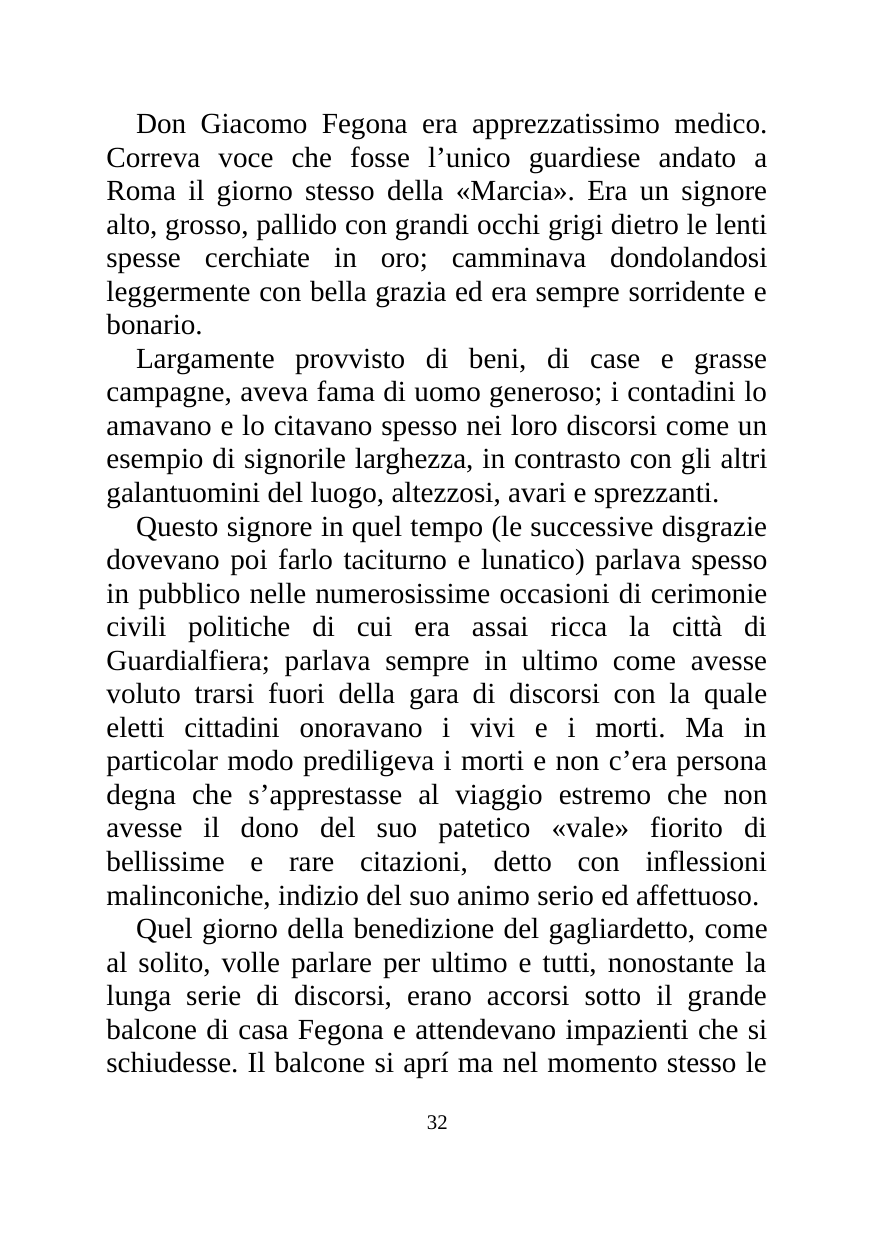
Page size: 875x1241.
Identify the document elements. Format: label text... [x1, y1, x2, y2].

text Don Giacomo Fegona era apprezzatissimo medico. Correva voce che fosse l’unico guardiese andato a Roma il giorno stesso della «Marcia». Era un signore alto, grosso, pallido con grandi occhi grigi dietro le lenti spesse cerchiate in oro; camminava dondolandosi leggermente con bella grazia ed era sempre sorridente e bonario. [106, 106, 768, 341]
text Questo signore in quel tempo (le successive disgrazie dovevano poi farlo taciturno e lunatico) parlava spesso in pubblico nelle numerosissime occasioni di cerimonie civili politiche di cui era assai ricca la città di Guardialfiera; parlava sempre in ultimo come avesse voluto trarsi fuori della gara di discorsi con la quale eletti cittadini onoravano i vivi e i morti. Ma in particolar modo prediligeva i morti e non c’era persona degna che s’apprestasse al viaggio estremo che non avesse il dono del suo patetico «vale» fiorito di bellissime e rare citazioni, detto con inflessioni malinconiche, indizio del suo animo serio ed affettuoso. [106, 509, 768, 911]
text Largamente provvisto di beni, di case e grasse campagne, aveva fama di uomo generoso; i contadini lo amavano e lo citavano spesso nei loro discorsi come un esempio di signorile larghezza, in contrasto con gli altri galantuomini del luogo, altezzosi, avari e sprezzanti. [106, 341, 768, 509]
text Quel giorno della benedizione del gagliardetto, come al solito, volle parlare per ultimo e tutti, nonostante la lunga serie di discorsi, erano accorsi sotto il grande balcone di casa Fegona e attendevano impazienti che si schiudesse. Il balcone si aprí ma nel momento stesso le [106, 911, 768, 1079]
